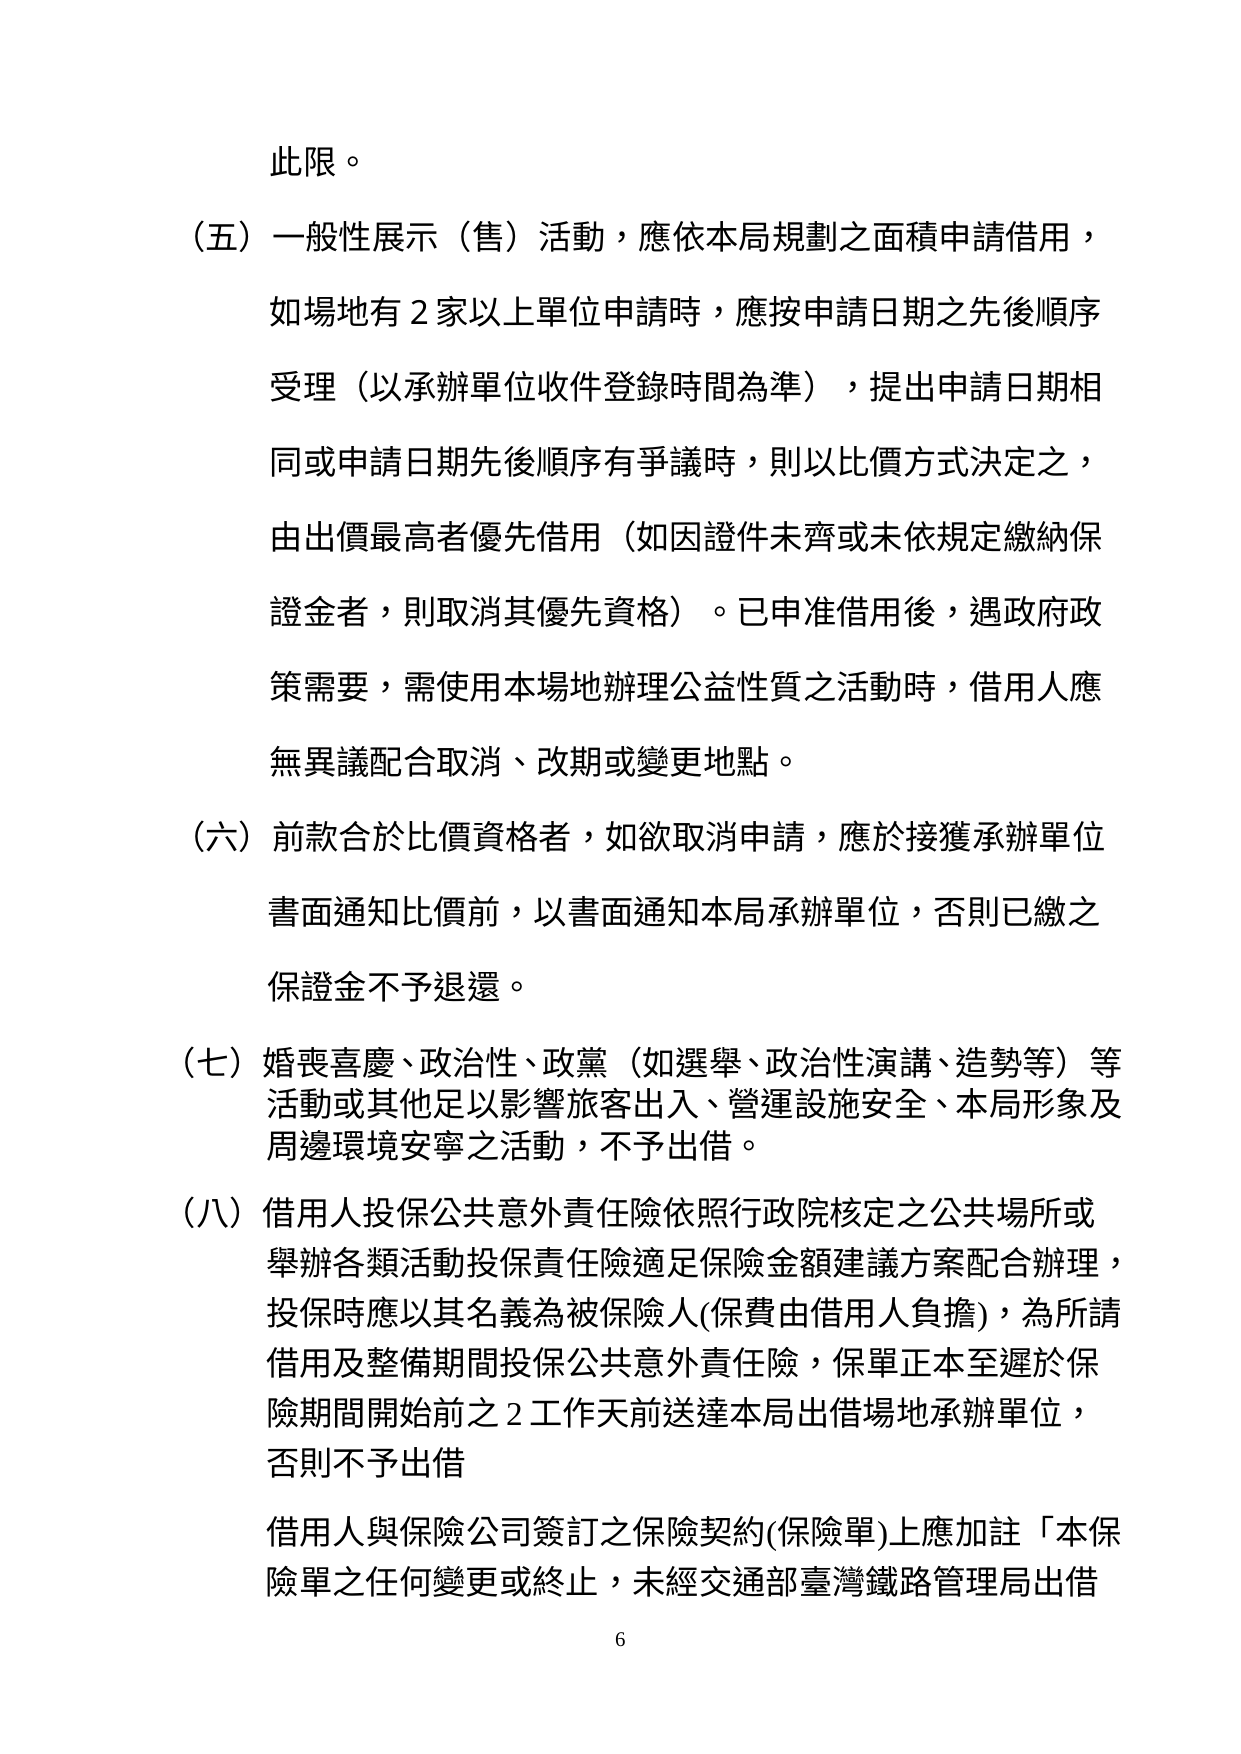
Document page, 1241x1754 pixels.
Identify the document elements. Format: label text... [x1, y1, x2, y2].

text （七）婚喪喜慶、政治性、政黨（如選舉、政治性演講、造勢等）等活動或其他足以影響旅客出入、營運設施安全、本局形象及周邊環境安寧之活動，不予出借。 [162, 1042, 1122, 1167]
text 此限。 [172, 123, 1122, 198]
text （六）前款合於比價資格者，如欲取消申請，應於接獲承辦單位書面通知比價前，以書面通知本局承辦單位，否則已繳之保證金不予退還。 [172, 798, 1122, 1023]
text （五）一般性展示（售）活動，應依本局規劃之面積申請借用，如場地有2家以上單位申請時，應按申請日期之先後順序受理（以承辦單位收件登錄時間為準），提出申請日期相同或申請日期先後順序有爭議時，則以比價方式決定之，由出價最高者優先借用（如因證件未齊或未依規定繳納保證金者，則取消其優先資格）。已申准借用後，遇政府政策需要，需使用本場地辦理公益性質之活動時，借用人應無異議配合取消、改期或變更地點。 [172, 198, 1122, 798]
text 借用人與保險公司簽訂之保險契約(保險單)上應加註「本保險單之任何變更或終止，未經交通部臺灣鐵路管理局出借 [266, 1504, 1122, 1604]
text （八）借用人投保公共意外責任險依照行政院核定之公共場所或舉辦各類活動投保責任險適足保險金額建議方案配合辦理，投保時應以其名義為被保險人(保費由借用人負擔)，為所請借用及整備期間投保公共意外責任險，保單正本至遲於保險期間開始前之2工作天前送達本局出借場地承辦單位，否則不予出借 [162, 1185, 1122, 1485]
